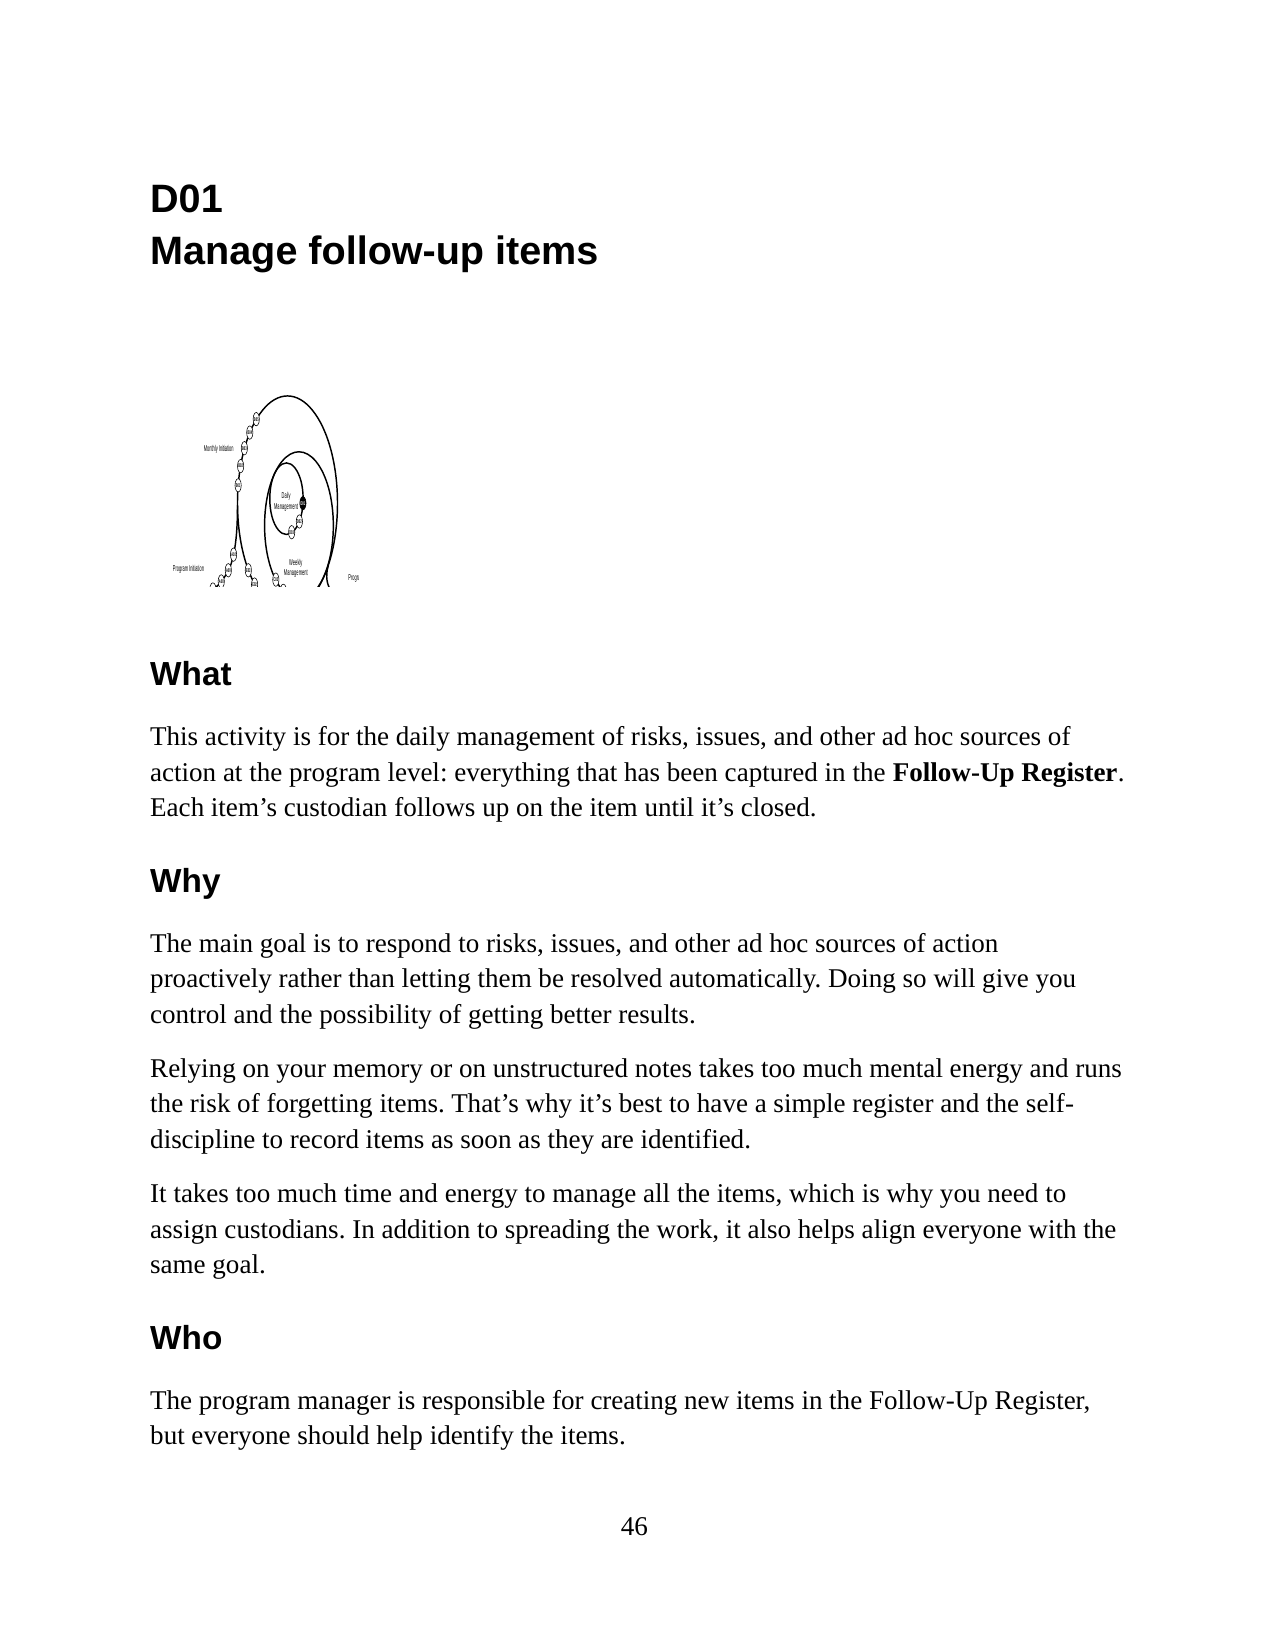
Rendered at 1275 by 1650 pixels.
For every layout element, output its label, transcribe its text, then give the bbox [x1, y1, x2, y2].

text This activity is for the daily management of risks, issues, and other ad hoc sources of action at the program level: everything that has been captured in the Follow-Up Register. Each item’s custodian follows up on the item until it’s closed. [150, 720, 1125, 823]
subtitle Who [150, 1318, 1125, 1357]
text The program manager is responsible for creating new items in the Follow-Up Register, but everyone should help identify the items. [150, 1384, 1125, 1451]
subtitle D01 Manage follow-up items [150, 175, 1125, 273]
subtitle What [150, 654, 1125, 693]
text It takes too much time and energy to manage all the items, which is why you need to assign custodians. In addition to spreading the work, it also helps align everyone with the same goal. [150, 1177, 1125, 1279]
subtitle Why [150, 861, 1125, 899]
text The main goal is to respond to risks, issues, and other ad hoc sources of action proactively rather than letting them be resolved automatically. Doing so will give you control and the possibility of getting better results. [150, 927, 1125, 1029]
text Relying on your memory or on unstructured notes takes too much mental energy and runs the risk of forgetting items. That’s why it’s best to have a simple register and the self-discipline to record items as soon as they are identified. [150, 1052, 1125, 1154]
